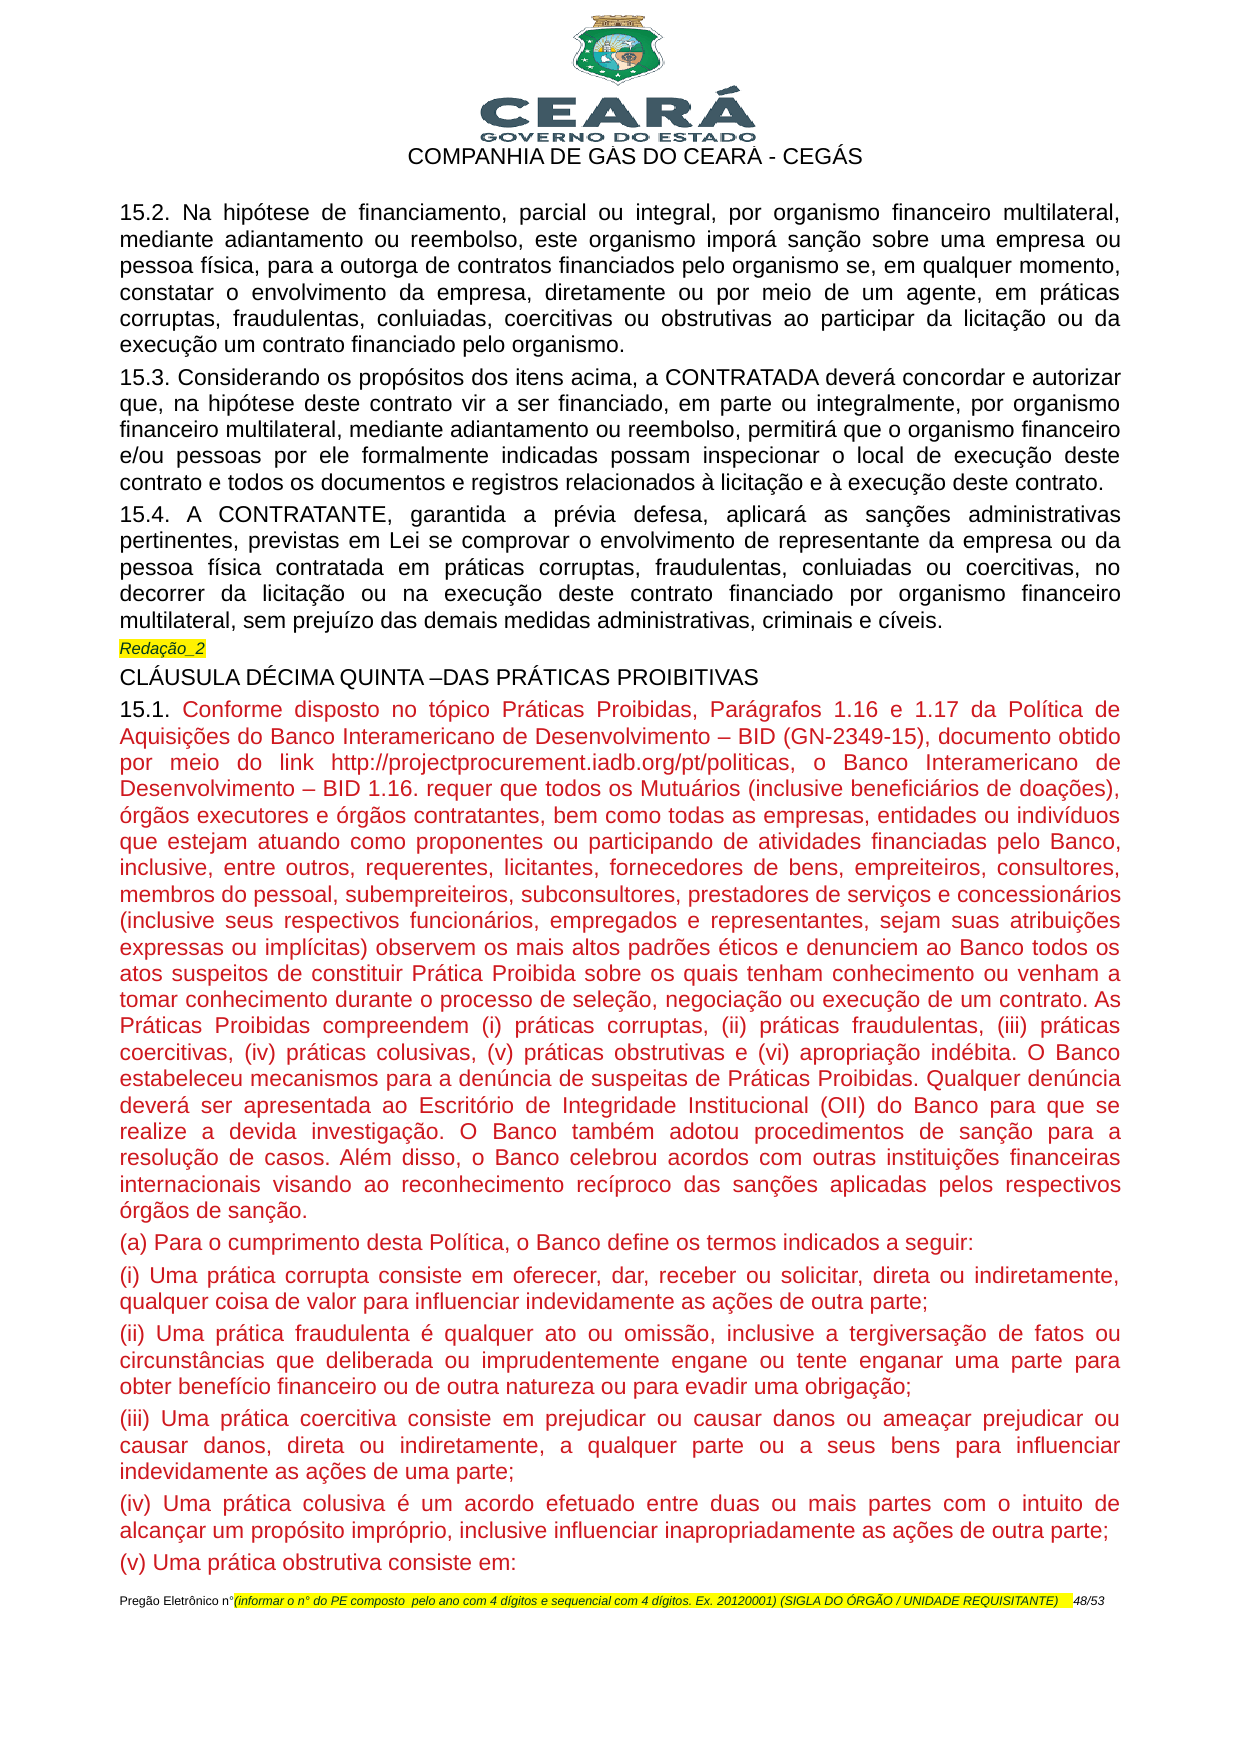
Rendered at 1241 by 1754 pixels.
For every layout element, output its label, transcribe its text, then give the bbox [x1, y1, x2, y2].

text (ii) Uma prática fraudulenta é qualquer ato ou omissão, inclusive a tergiversação de fatos ou circunstâncias que deliberada ou imprudentemente engane ou tente enganar uma parte para obter benefício financeiro ou de outra natureza ou para evadir uma obrigação; [119, 1320, 1121, 1399]
text (iv) Uma prática colusiva é um acordo efetuado entre duas ou mais partes com o intuito de alcançar um propósito impróprio, inclusive influenciar inapropriadamente as ações de outra parte; [119, 1490, 1121, 1543]
text (v) Uma prática obstrutiva consiste em: [119, 1549, 1121, 1575]
picture [454, 10, 783, 146]
text 15.3. Considerando os propósitos dos itens acima, a CONTRATADA deverá concordar e autorizar que, na hipótese deste contrato vir a ser financiado, em parte ou integralmente, por organismo financeiro multilateral, mediante adiantamento ou reembolso, permitirá que o organismo financeiro e/ou pessoas por ele formalmente indicadas possam inspecionar o local de execução deste contrato e todos os documentos e registros relacionados à licitação e à execução deste contrato. [119, 363, 1121, 495]
text CLÁUSULA DÉCIMA QUINTA –DAS PRÁTICAS PROIBITIVAS [119, 664, 1121, 690]
text (a) Para o cumprimento desta Política, o Banco define os termos indicados a seguir: [119, 1229, 1121, 1256]
text (i) Uma prática corrupta consiste em oferecer, dar, receber ou solicitar, direta ou indiretamente, qualquer coisa de valor para influenciar indevidamente as ações de outra parte; [119, 1262, 1121, 1314]
text (iii) Uma prática coercitiva consiste em prejudicar ou causar danos ou ameaçar prejudicar ou causar danos, direta ou indiretamente, a qualquer parte ou a seus bens para influenciar indevidamente as ações de uma parte; [119, 1405, 1121, 1484]
text 15.4. A CONTRATANTE, garantida a prévia defesa, aplicará as sanções administrativas pertinentes, previstas em Lei se comprovar o envolvimento de representante da empresa ou da pessoa física contratada em práticas corruptas, fraudulentas, conluiadas ou coercitivas, no decorrer da licitação ou na execução deste contrato financiado por organismo financeiro multilateral, sem prejuízo das demais medidas administrativas, criminais e cíveis. [119, 501, 1121, 633]
text 15.2. Na hipótese de financiamento, parcial ou integral, por organismo financeiro multilateral, mediante adiantamento ou reembolso, este organismo imporá sanção sobre uma empresa ou pessoa física, para a outorga de contratos financiados pelo organismo se, em qualquer momento, constatar o envolvimento da empresa, diretamente ou por meio de um agente, em práticas corruptas, fraudulentas, conluiadas, coercitivas ou obstrutivas ao participar da licitação ou da execução um contrato financiado pelo organismo. [119, 199, 1121, 357]
text 15.1. Conforme disposto no tópico Práticas Proibidas, Parágrafos 1.16 e 1.17 da Política de Aquisições do Banco Interamericano de Desenvolvimento – BID (GN-2349-15), documento obtido por meio do link http://projectprocurement.iadb.org/pt/politicas, o Banco Interamericano de Desenvolvimento – BID 1.16. requer que todos os Mutuários (inclusive beneficiários de doações), órgãos executores e órgãos contratantes, bem como todas as empresas, entidades ou indivíduos que estejam atuando como proponentes ou participando de atividades financiadas pelo Banco, inclusive, entre outros, requerentes, licitantes, fornecedores de bens, empreiteiros, consultores, membros do pessoal, subempreiteiros, subconsultores, prestadores de serviços e concessionários (inclusive seus respectivos funcionários, empregados e representantes, sejam suas atribuições expressas ou implícitas) observem os mais altos padrões éticos e denunciem ao Banco todos os atos suspeitos de constituir Prática Proibida sobre os quais tenham conhecimento ou venham a tomar conhecimento durante o processo de seleção, negociação ou execução de um contrato. As Práticas Proibidas compreendem (i) práticas corruptas, (ii) práticas fraudulentas, (iii) práticas coercitivas, (iv) práticas colusivas, (v) práticas obstrutivas e (vi) apropriação indébita. O Banco estabeleceu mecanismos para a denúncia de suspeitas de Práticas Proibidas. Qualquer denúncia deverá ser apresentada ao Escritório de Integridade Institucional (OII) do Banco para que se realize a devida investigação. O Banco também adotou procedimentos de sanção para a resolução de casos. Além disso, o Banco celebrou acordos com outras instituições financeiras internacionais visando ao reconhecimento recíproco das sanções aplicadas pelos respectivos órgãos de sanção. [119, 696, 1121, 1223]
text Redação_2 [119, 639, 1123, 658]
